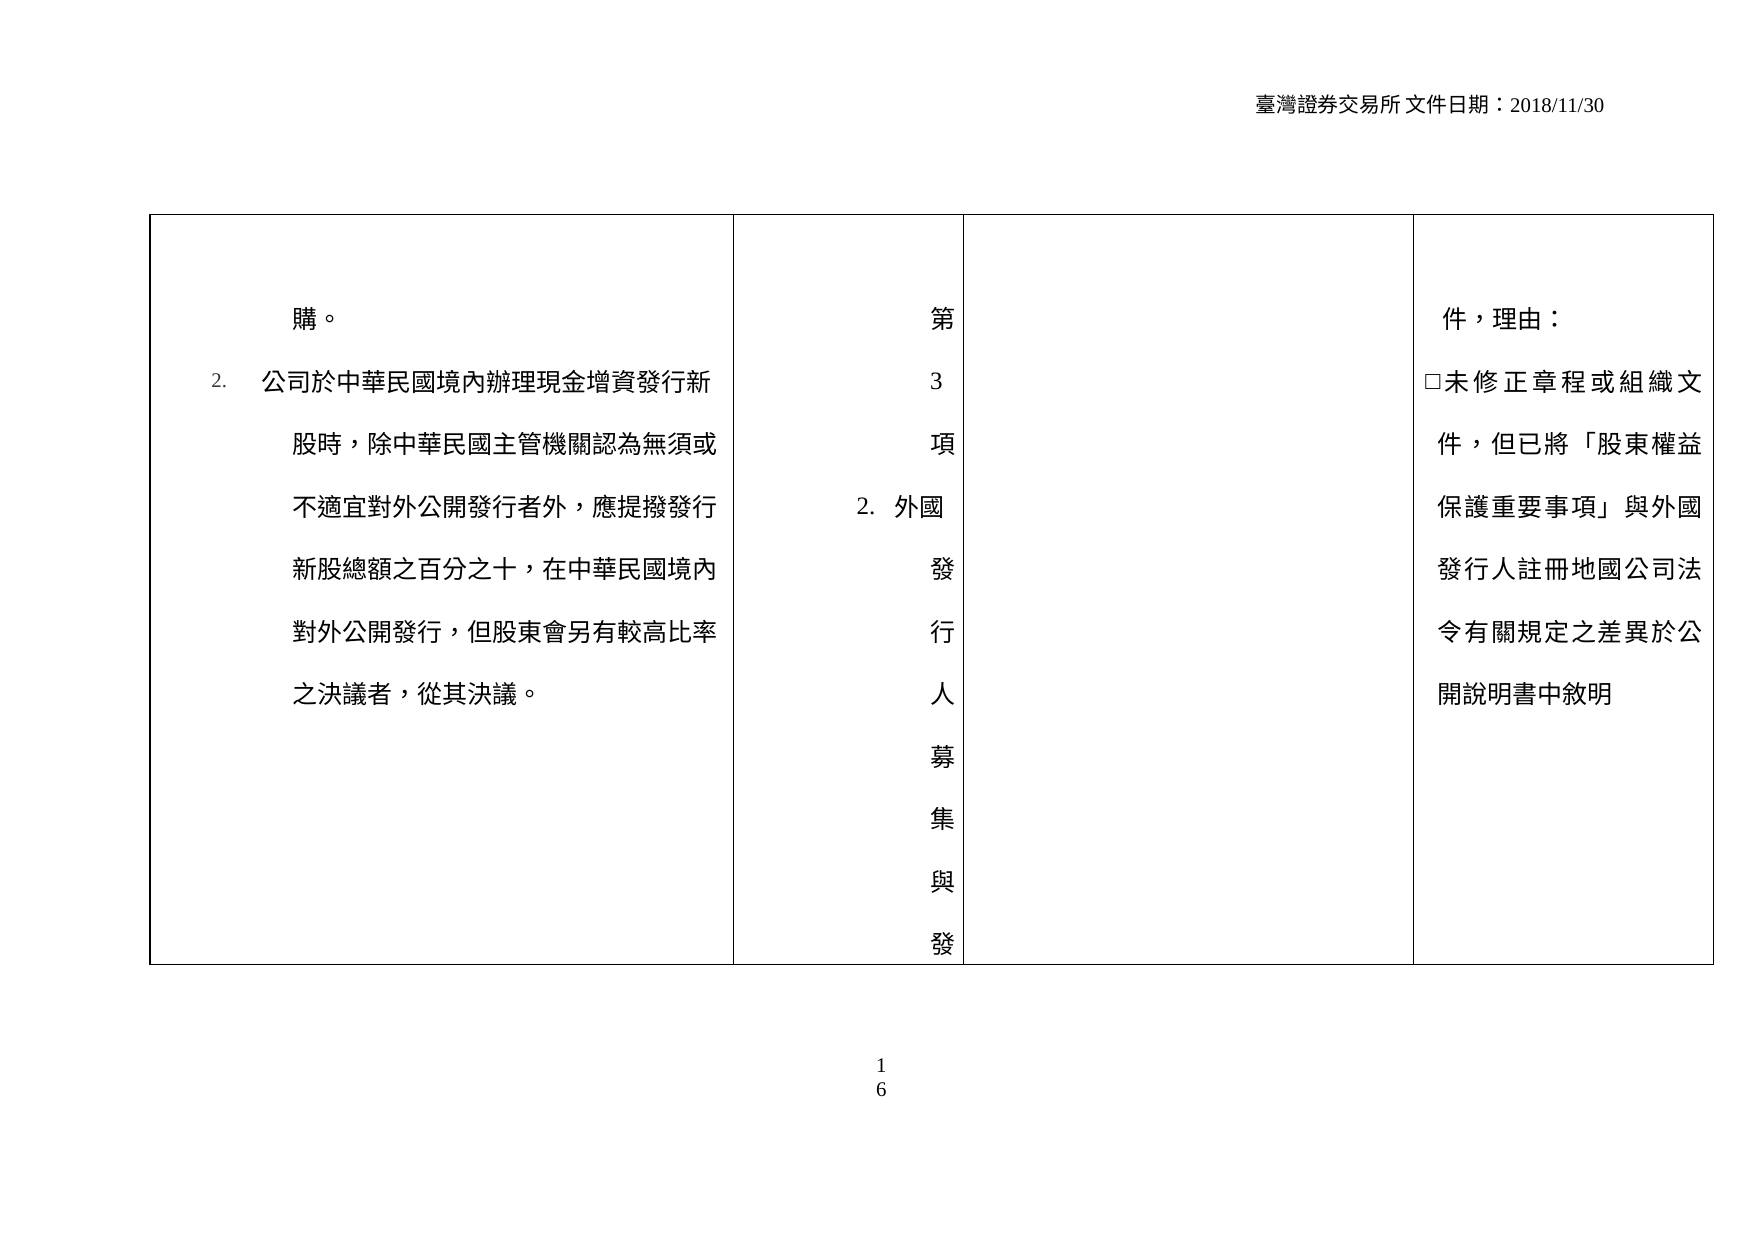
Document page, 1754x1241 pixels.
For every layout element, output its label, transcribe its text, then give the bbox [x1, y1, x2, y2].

table_cell 件，理由： □未修正章程或組織文件，但已將「股東權益保護重要事項」與外國發行人註冊地國公司法令有關規定之差異於公開說明書中敘明 [1414, 215, 1713, 964]
table_cell [964, 215, 1413, 964]
table_cell 公司法第267條第3項 外國發行人募集與發行有價證券處理準則第13條第1項 [734, 215, 963, 964]
table_cell 公司現金增資發行新股時，除股東會有不同決議外，應公告及通知原有股東，按照原有股份比例儘先分認，並聲明逾期不認購者，喪失其權利；原有股東持有股份按比例不足分認一新股者，得合併共同認購或歸併一人認購；原有股東未認購者，得公開發行或洽由特定人認購。 公司於中華民國境內辦理現金增資發行新股時，除中華民國主管機關認為無須或不適宜對外公開發行者外，應提撥發行新股總額之百分之十，在中華民國境內對外公開發行，但股東會另有較高比率之決議者，從其決議。 [151, 215, 733, 964]
